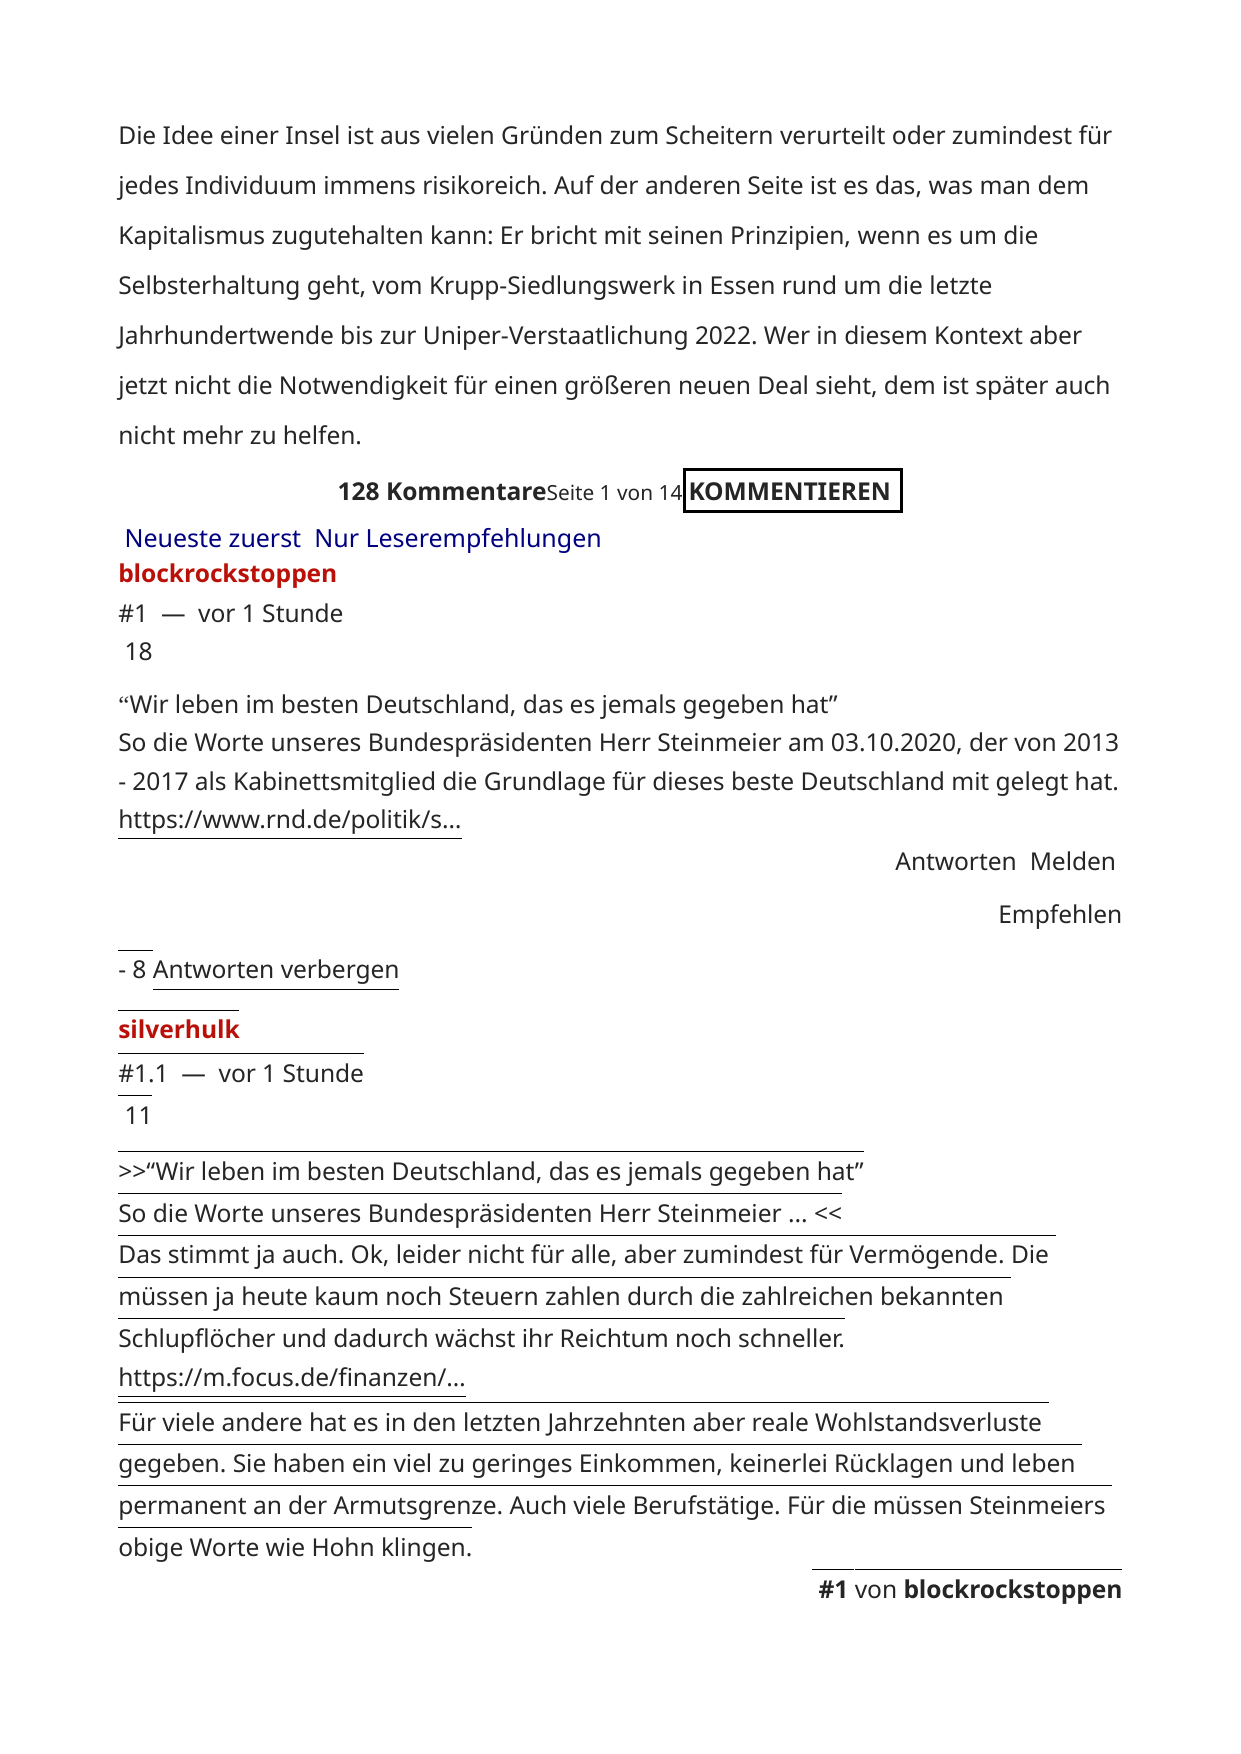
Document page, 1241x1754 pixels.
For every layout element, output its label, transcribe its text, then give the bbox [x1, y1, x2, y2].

text 18 [118, 634, 1122, 668]
text >>“Wir leben im besten Deutschland, das es jemals gegeben hat” [118, 1151, 1122, 1188]
text #1 — vor 1 Stunde [118, 596, 1122, 629]
text Antworten Melden [118, 844, 1122, 877]
text 11 [118, 1095, 1122, 1131]
text “Wir leben im besten Deutschland, das es jemals gegeben hat” [118, 687, 1122, 721]
text 128 KommentareSeite 1 von 14 [118, 468, 683, 513]
text Das stimmt ja auch. Ok, leider nicht für alle, aber zumindest für Vermögende. Die müssen ja heute kaum noch Steuern zahlen durch die zahlreichen bekannten Schlupflöcher und dadurch wächst ihr Reichtum noch schneller. [118, 1235, 1122, 1355]
text Neueste zuerst Nur Leserempfehlungen [118, 520, 1122, 554]
text https://www.rnd.de/politik/s… [118, 802, 1122, 838]
text Empfehlen [118, 897, 1122, 930]
subtitle blockrockstoppen [118, 556, 1122, 589]
text [903, 468, 1122, 513]
text KOMMENTIEREN [686, 471, 900, 510]
text So die Worte unseres Bundespräsidenten Herr Steinmeier am 03.10.2020, der von 2013 - 2017 als Kabinettsmitglied die Grundlage für dieses beste Deutschland mit gelegt hat. [118, 726, 1122, 797]
text #1 von blockrockstoppen [118, 1569, 1122, 1605]
text Die Idee einer Insel ist aus vielen Gründen zum Scheitern verurteilt oder zumindest für jedes Individuum immens risikoreich. Auf der anderen Seite ist es das, was man dem Kapitalismus zugutehalten kann: Er bricht mit seinen Prinzipien, wenn es um die Selbsterhaltung geht, vom Krupp-Siedlungswerk in Essen rund um die letzte Jahrhundertwende bis zur Uniper-Verstaatlichung 2022. Wer in diesem Kontext aber jetzt nicht die Notwendigkeit für einen größeren neuen Deal sieht, dem ist später auch nicht mehr zu helfen. [118, 118, 1122, 451]
text #1.1 — vor 1 Stunde [118, 1053, 1122, 1089]
text Für viele andere hat es in den letzten Jahrzehnten aber reale Wohlstandsverluste gegeben. Sie haben ein viel zu geringes Einkommen, keinerlei Rücklagen und leben permanent an der Armutsgrenze. Auch viele Berufstätige. Für die müssen Steinmeiers obige Worte wie Hohn klingen. [118, 1402, 1122, 1563]
text https://m.focus.de/finanzen/… [118, 1360, 1122, 1396]
text - 8 Antworten verbergen [118, 950, 1122, 989]
subtitle silverhulk [118, 1009, 1122, 1046]
text So die Worte unseres Bundespräsidenten Herr Steinmeier ... << [118, 1193, 1122, 1229]
